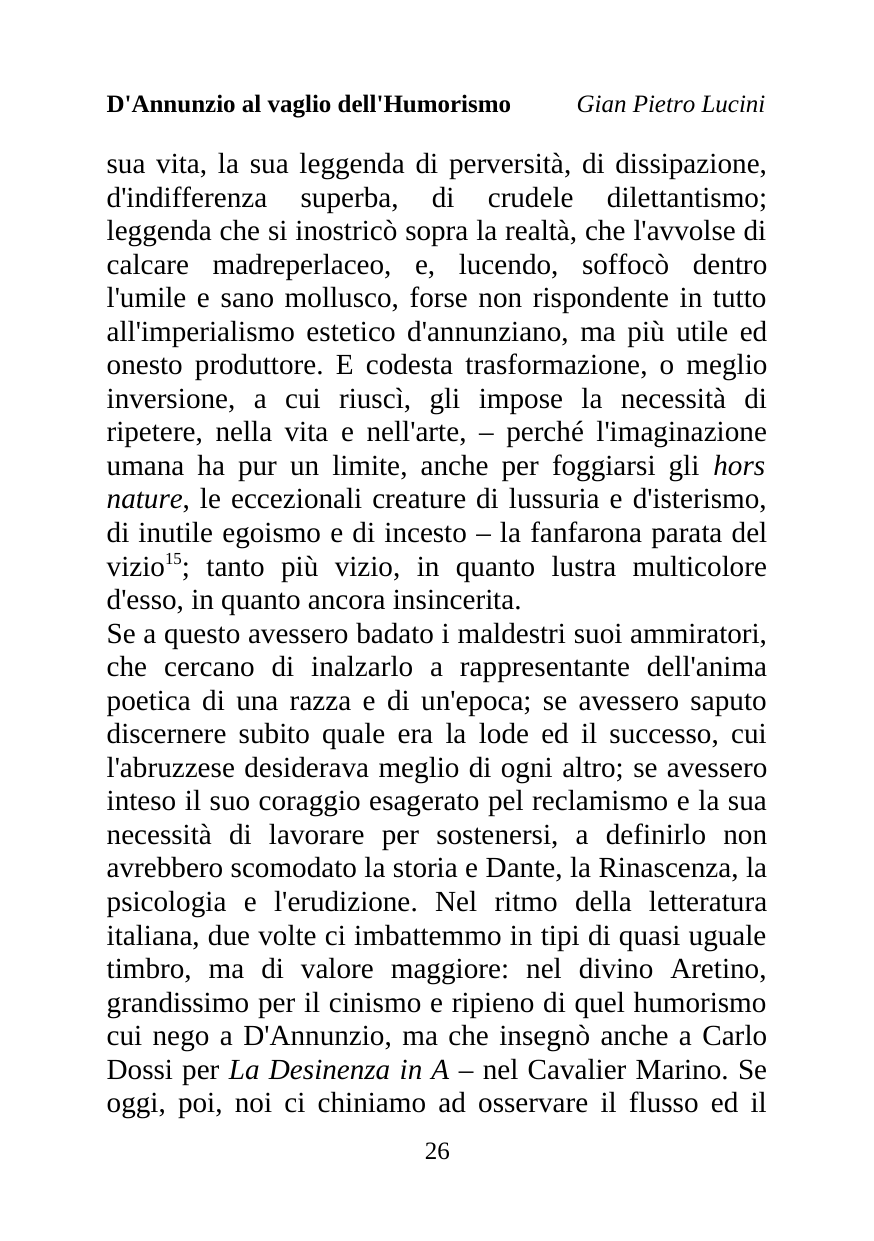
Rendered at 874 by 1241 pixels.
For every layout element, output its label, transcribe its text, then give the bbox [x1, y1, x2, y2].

text Se a questo avessero badato i maldestri suoi ammiratori, che cercano di inalzarlo a rappresentante dell'anima poetica di una razza e di un'epoca; se avessero saputo discernere subito quale era la lode ed il successo, cui l'abruzzese desiderava meglio di ogni altro; se avessero inteso il suo coraggio esagerato pel reclamismo e la sua necessità di lavorare per sostenersi, a definirlo non avrebbero scomodato la storia e Dante, la Rinascenza, la psicologia e l'erudizione. Nel ritmo della letteratura italiana, due volte ci imbattemmo in tipi di quasi uguale timbro, ma di valore maggiore: nel divino Aretino, grandissimo per il cinismo e ripieno di quel humorismo cui nego a D'Annunzio, ma che insegnò anche a Carlo Dossi per La Desinenza in A – nel Cavalier Marino. Se oggi, poi, noi ci chiniamo ad osservare il flusso ed il [106, 616, 768, 1119]
text sua vita, la sua leggenda di perversità, di dissipazione, d'indifferenza superba, di crudele dilettantismo; leggenda che si inostricò sopra la realtà, che l'avvolse di calcare madreperlaceo, e, lucendo, soffocò dentro l'umile e sano mollusco, forse non rispondente in tutto all'imperialismo estetico d'annunziano, ma più utile ed onesto produttore. E codesta trasformazione, o meglio inversione, a cui riuscì, gli impose la necessità di ripetere, nella vita e nell'arte, – perché l'imaginazione umana ha pur un limite, anche per foggiarsi gli hors nature, le eccezionali creature di lussuria e d'isterismo, di inutile egoismo e di incesto – la fanfarona parata del vizio; tanto più vizio, in quanto lustra multicolore d'esso, in quanto ancora insincerita. [106, 146, 768, 616]
